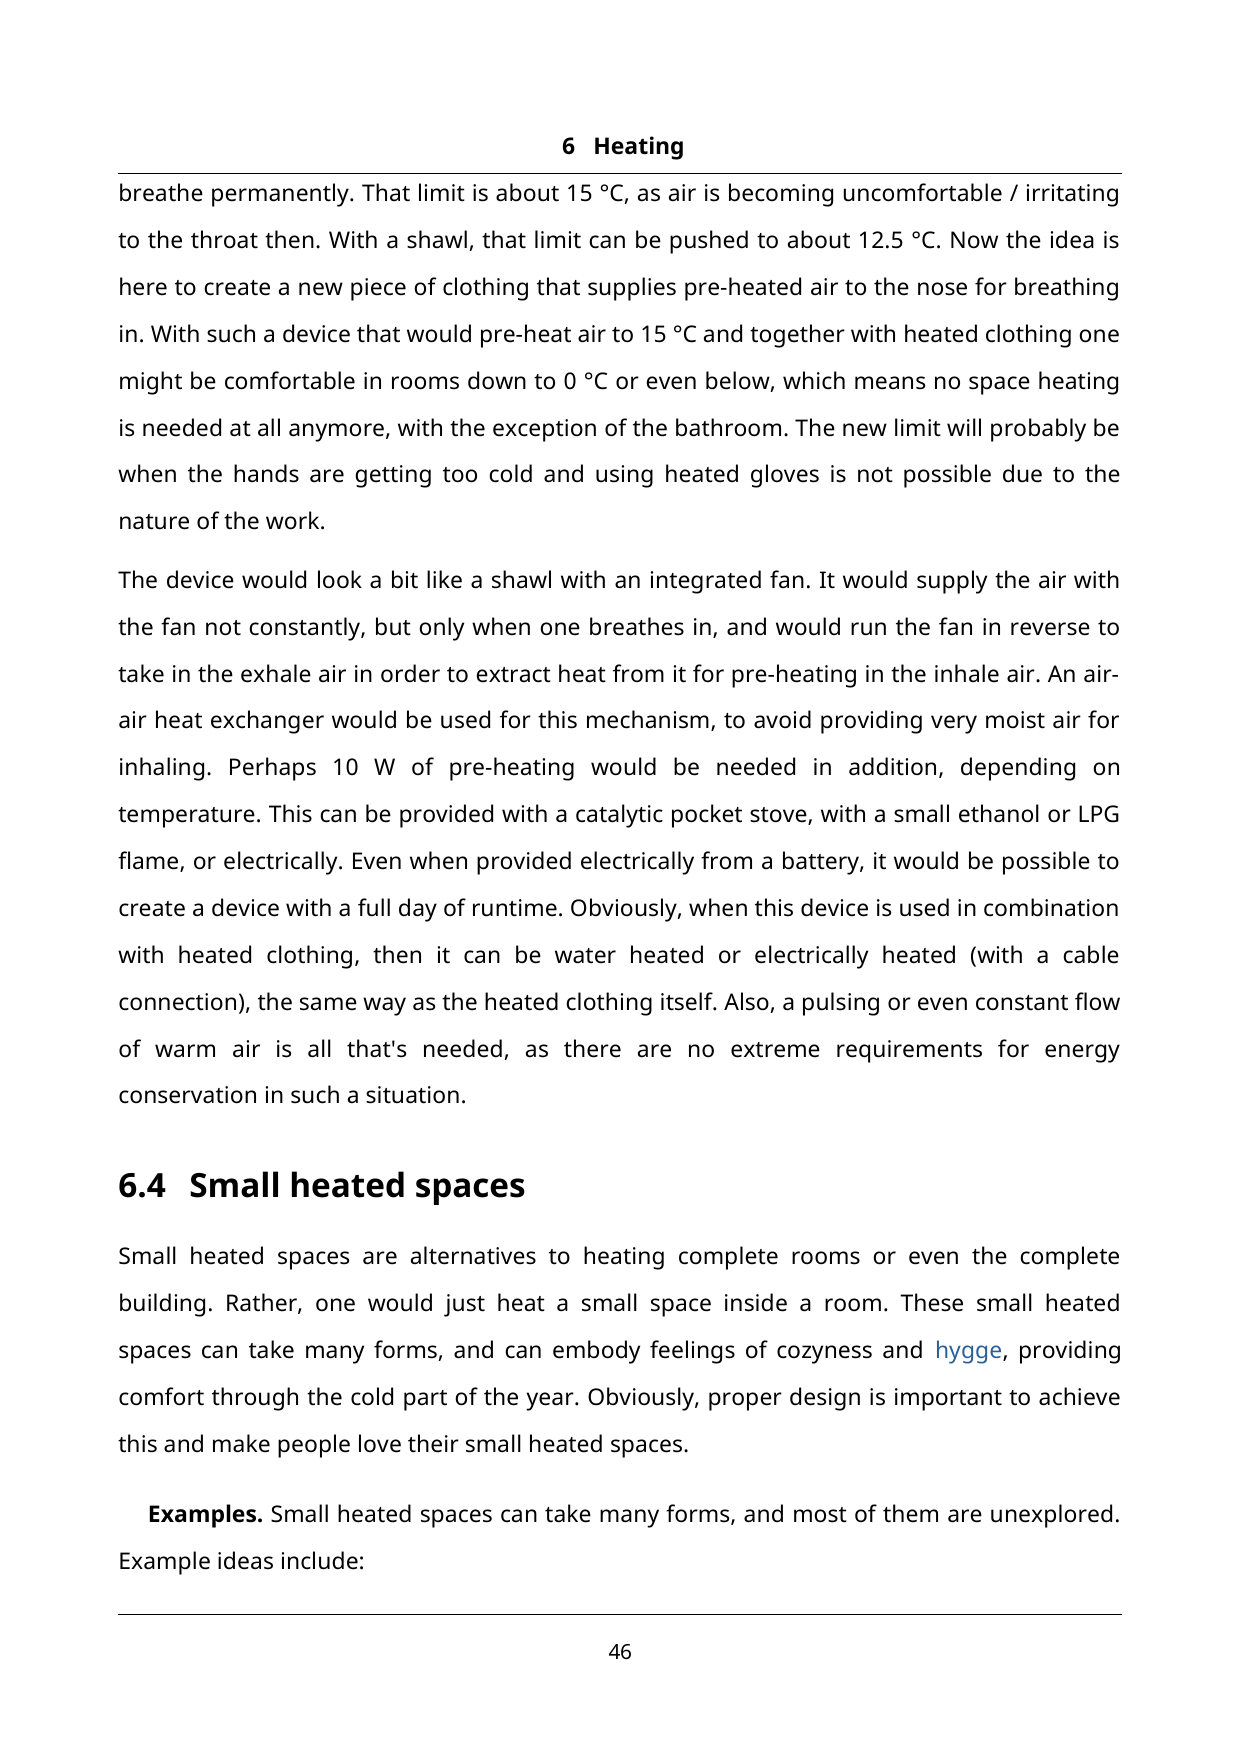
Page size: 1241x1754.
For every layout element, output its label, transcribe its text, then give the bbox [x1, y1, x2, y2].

text breathe permanently. That limit is about 15 °C, as air is becoming uncomfortable / irritating to the throat then. With a shawl, that limit can be pushed to about 12.5 °C. Now the idea is here to create a new piece of clothing that supplies pre-heated air to the nose for breathing in. With such a device that would pre-heat air to 15 °C and together with heated clothing one might be comfortable in rooms down to 0 °C or even below, which means no space heating is needed at all anymore, with the exception of the bathroom. The new limit will probably be when the hands are getting too cold and using heated gloves is not possible due to the nature of the work. [118, 177, 1122, 536]
text Examples. Small heated spaces can take many forms, and most of them are unexplored. Example ideas include: [118, 1498, 1122, 1576]
text The device would look a bit like a shawl with an integrated fan. It would supply the air with the fan not constantly, but only when one breathes in, and would run the fan in reverse to take in the exhale air in order to extract heat from it for pre-heating in the inhale air. An air-air heat exchanger would be used for this mechanism, to avoid providing very moist air for inhaling. Perhaps 10 W of pre-heating would be needed in addition, depending on temperature. This can be provided with a catalytic pocket stove, with a small ethanol or LPG flame, or electrically. Even when provided electrically from a battery, it would be possible to create a device with a full day of runtime. Obviously, when this device is used in combination with heated clothing, then it can be water heated or electrically heated (with a cable connection), the same way as the heated clothing itself. Also, a pulsing or even constant flow of warm air is all that's needed, as there are no extreme requirements for energy conservation in such a situation. [118, 564, 1122, 1111]
text Small heated spaces are alternatives to heating complete rooms or even the complete building. Rather, one would just heat a small space inside a room. These small heated spaces can take many forms, and can embody feelings of cozyness and hygge, providing comfort through the cold part of the year. Obviously, proper design is important to achieve this and make people love their small heated spaces. [118, 1240, 1122, 1459]
subtitle Small heated spaces [118, 1162, 1122, 1207]
